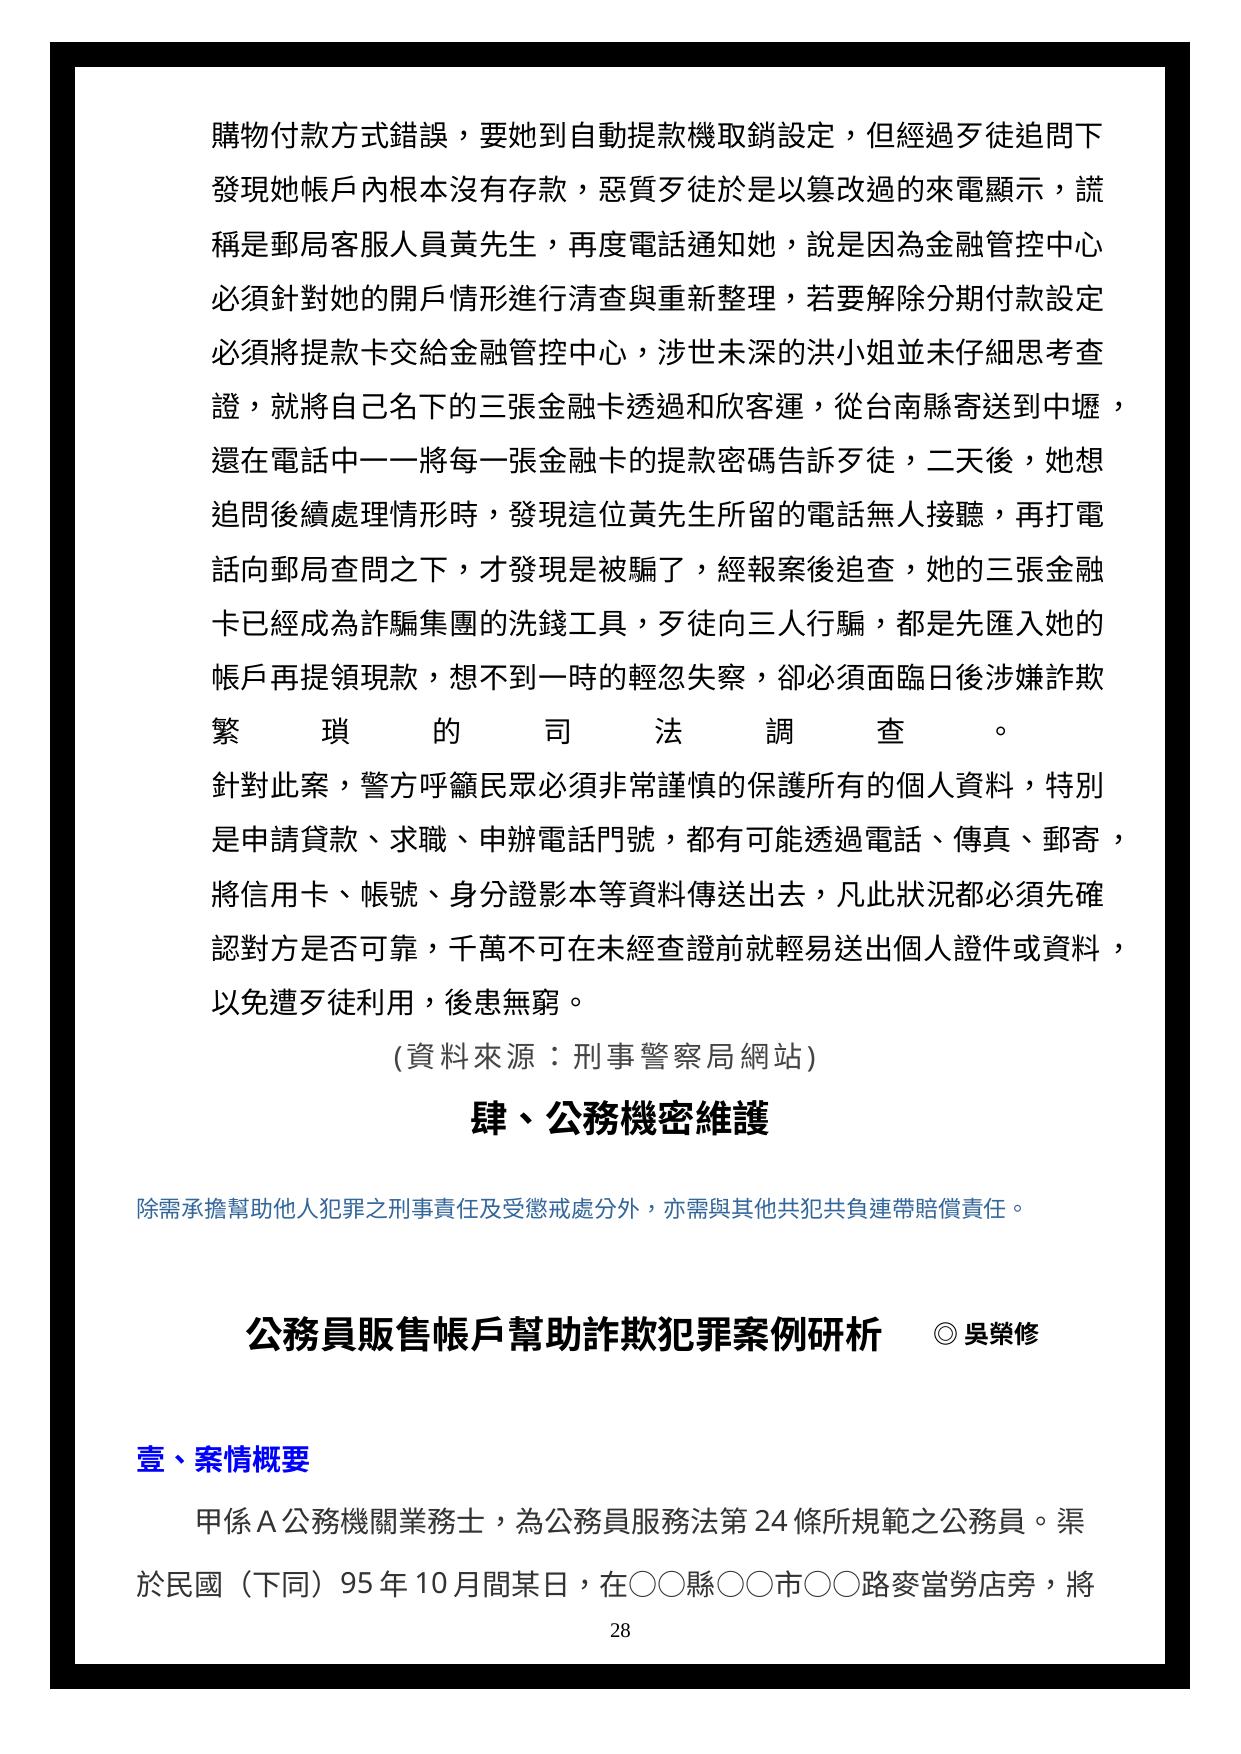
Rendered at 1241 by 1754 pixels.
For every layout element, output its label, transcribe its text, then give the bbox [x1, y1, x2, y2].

text (資料來源：刑事警察局網站) [136, 1024, 1104, 1078]
list 電視購物詐騙，歹徒見帳戶無錢竟騙提款卡！ 洪小姐在4月初接到假冒東森電視購物客服人員的詐騙電話，歹徒以購物付款方式錯誤，要她到自動提款機取銷設定，但經過歹徒追問下發現她帳戶內根本沒有存款，惡質歹徒於是以篡改過的來電顯示，謊稱是郵局客服人員黃先生，再度電話通知她，說是因為金融管控中心必須針對她的開戶情形進行清查與重新整理，若要解除分期付款設定必須將提款卡交給金融管控中心，涉世未深的洪小姐並未仔細思考查證，就將自己名下的三張金融卡透過和欣客運，從台南縣寄送到中壢，還在電話中一一將每一張金融卡的提款密碼告訴歹徒，二天後，她想追問後續處理情形時，發現這位黃先生所留的電話無人接聽，再打電話向郵局查問之下，才發現是被騙了，經報案後追查，她的三張金融卡已經成為詐騙集團的洗錢工具，歹徒向三人行騙，都是先匯入她的帳戶再提領現款，想不到一時的輕忽失察，卻必須面臨日後涉嫌詐欺繁瑣的司法調查。 針對此案，警方呼籲民眾必須非常謹慎的保護所有的個人資料，特別是申請貸款、求職、申辦電話門號，都有可能透過電話、傳真、郵寄，將信用卡、帳號、身分證影本等資料傳送出去，凡此狀況都必須先確認對方是否可靠，千萬不可在未經查證前就輕易送出個人證件或資料，以免遭歹徒利用，後患無窮。 [136, 103, 1104, 1024]
subtitle 公務員販售帳戶幫助詐欺犯罪案例研析 ◎ 吳榮修 [136, 1291, 1104, 1353]
text 除需承擔幫助他人犯罪之刑事責任及受懲戒處分外，亦需與其他共犯共負連帶賠償責任。 [136, 1166, 1104, 1228]
text 壹、案情概要 [136, 1416, 1104, 1478]
text 甲係Ａ公務機關業務士，為公務員服務法第24條所規範之公務員。渠於民國（下同）95年10月間某日，在○○縣○○市○○路麥當勞店旁，將 [136, 1478, 1104, 1603]
text 肆、公務機密維護 [136, 1089, 1104, 1143]
